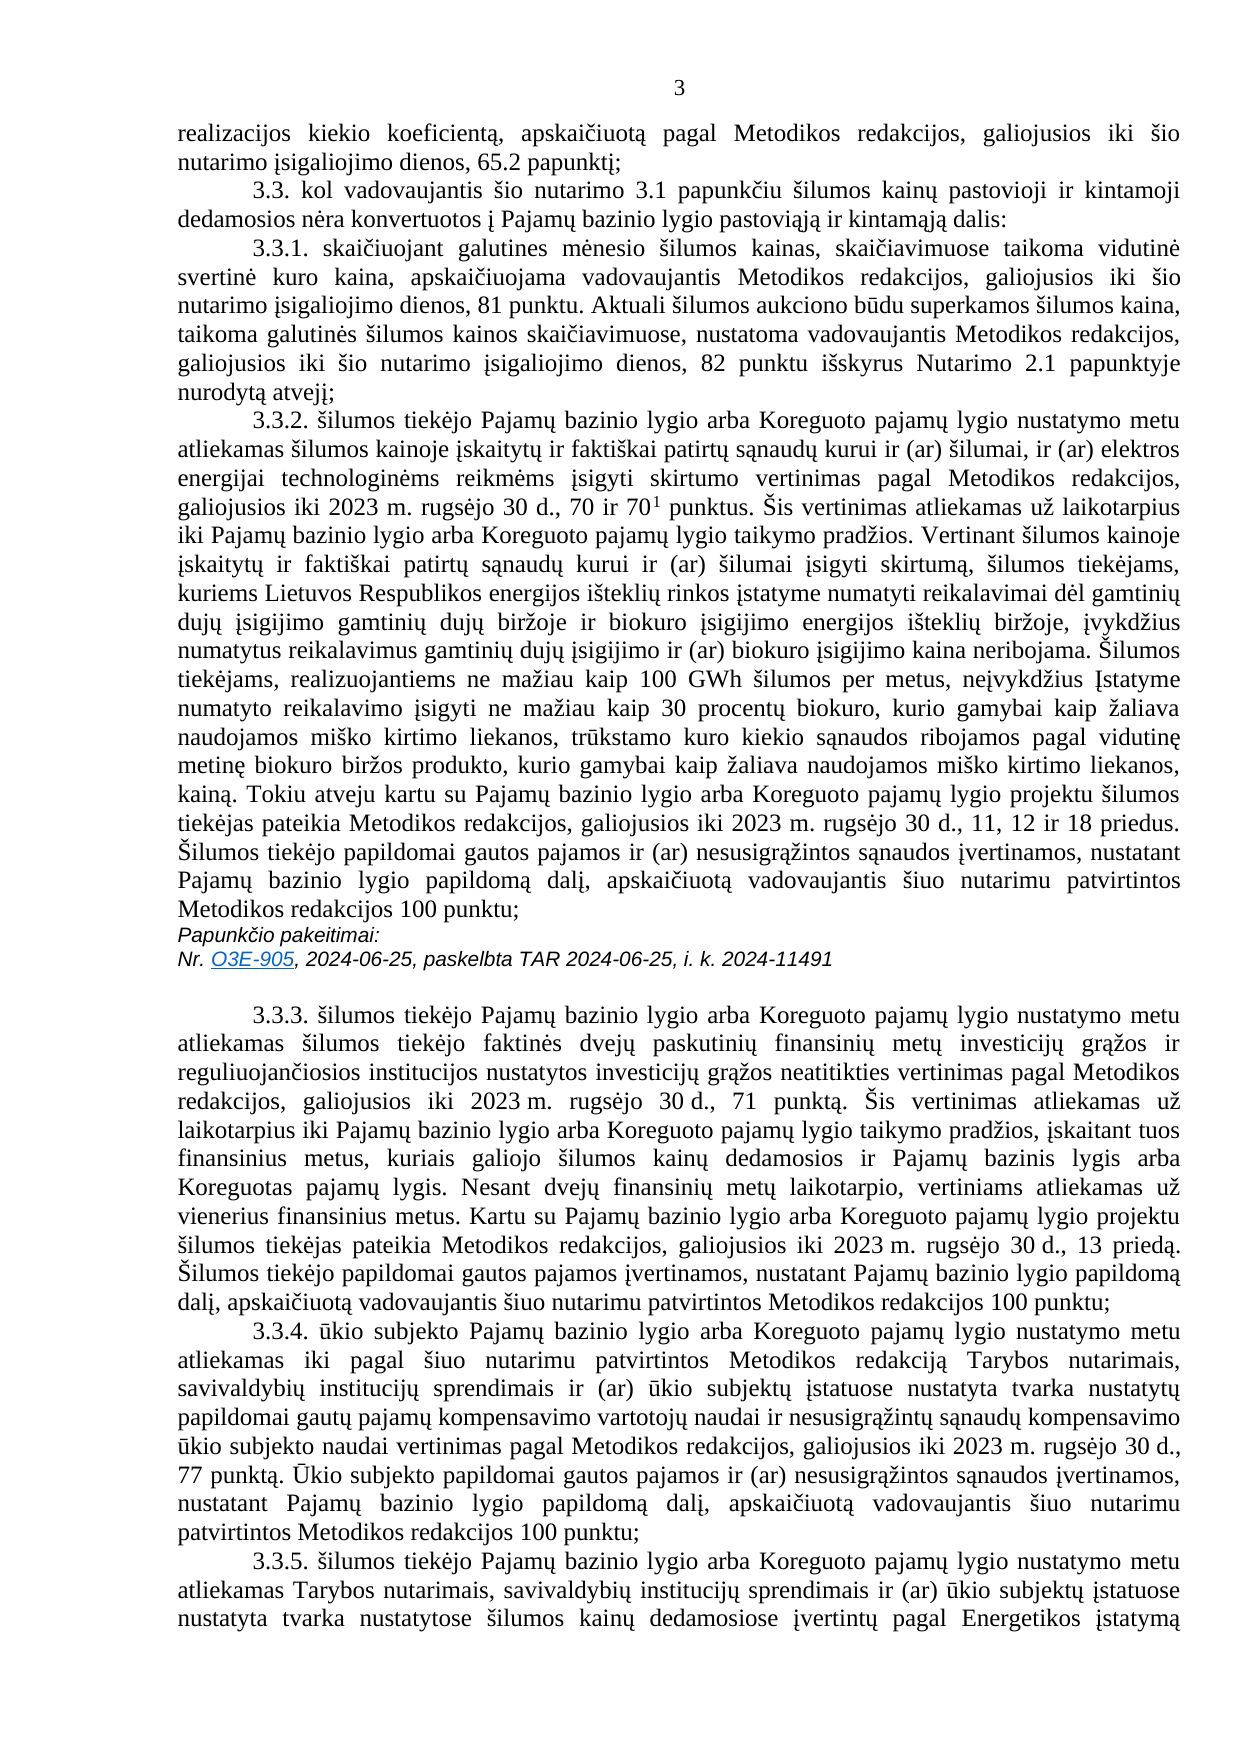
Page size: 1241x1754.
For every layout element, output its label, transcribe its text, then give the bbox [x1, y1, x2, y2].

text 3.3. kol vadovaujantis šio nutarimo 3.1 papunkčiu šilumos kainų pastovioji ir kintamoji dedamosios nėra konvertuotos į Pajamų bazinio lygio pastoviąją ir kintamąją dalis: [177, 176, 1181, 233]
text Nr. O3E-905, 2024-06-25, paskelbta TAR 2024-06-25, i. k. 2024-11491 [177, 947, 1181, 971]
text 3.3.4. ūkio subjekto Pajamų bazinio lygio arba Koreguoto pajamų lygio nustatymo metu atliekamas iki pagal šiuo nutarimu patvirtintos Metodikos redakciją Tarybos nutarimais, savivaldybių institucijų sprendimais ir (ar) ūkio subjektų įstatuose nustatyta tvarka nustatytų papildomai gautų pajamų kompensavimo vartotojų naudai ir nesusigrąžintų sąnaudų kompensavimo ūkio subjekto naudai vertinimas pagal Metodikos redakcijos, galiojusios iki 2023 m. rugsėjo 30 d., 77 punktą. Ūkio subjekto papildomai gautos pajamos ir (ar) nesusigrąžintos sąnaudos įvertinamos, nustatant Pajamų bazinio lygio papildomą dalį, apskaičiuotą vadovaujantis šiuo nutarimu patvirtintos Metodikos redakcijos 100 punktu; [177, 1316, 1181, 1546]
text realizacijos kiekio koeficientą, apskaičiuotą pagal Metodikos redakcijos, galiojusios iki šio nutarimo įsigaliojimo dienos, 65.2 papunktį; [177, 118, 1181, 176]
text Papunkčio pakeitimai: [177, 923, 1181, 947]
text 3.3.3. šilumos tiekėjo Pajamų bazinio lygio arba Koreguoto pajamų lygio nustatymo metu atliekamas šilumos tiekėjo faktinės dvejų paskutinių finansinių metų investicijų grąžos ir reguliuojančiosios institucijos nustatytos investicijų grąžos neatitikties vertinimas pagal Metodikos redakcijos, galiojusios iki 2023 m. rugsėjo 30 d., 71 punktą. Šis vertinimas atliekamas už laikotarpius iki Pajamų bazinio lygio arba Koreguoto pajamų lygio taikymo pradžios, įskaitant tuos finansinius metus, kuriais galiojo šilumos kainų dedamosios ir Pajamų bazinis lygis arba Koreguotas pajamų lygis. Nesant dvejų finansinių metų laikotarpio, vertiniams atliekamas už vienerius finansinius metus. Kartu su Pajamų bazinio lygio arba Koreguoto pajamų lygio projektu šilumos tiekėjas pateikia Metodikos redakcijos, galiojusios iki 2023 m. rugsėjo 30 d., 13 priedą. Šilumos tiekėjo papildomai gautos pajamos įvertinamos, nustatant Pajamų bazinio lygio papildomą dalį, apskaičiuotą vadovaujantis šiuo nutarimu patvirtintos Metodikos redakcijos 100 punktu; [177, 1000, 1181, 1316]
text 3.3.5. šilumos tiekėjo Pajamų bazinio lygio arba Koreguoto pajamų lygio nustatymo metu atliekamas Tarybos nutarimais, savivaldybių institucijų sprendimais ir (ar) ūkio subjektų įstatuose nustatyta tvarka nustatytose šilumos kainų dedamosiose įvertintų pagal Energetikos įstatymą [177, 1546, 1181, 1632]
text 3.3.1. skaičiuojant galutines mėnesio šilumos kainas, skaičiavimuose taikoma vidutinė svertinė kuro kaina, apskaičiuojama vadovaujantis Metodikos redakcijos, galiojusios iki šio nutarimo įsigaliojimo dienos, 81 punktu. Aktuali šilumos aukciono būdu superkamos šilumos kaina, taikoma galutinės šilumos kainos skaičiavimuose, nustatoma vadovaujantis Metodikos redakcijos, galiojusios iki šio nutarimo įsigaliojimo dienos, 82 punktu išskyrus Nutarimo 2.1 papunktyje nurodytą atvejį; [177, 233, 1181, 406]
text 3.3.2. šilumos tiekėjo Pajamų bazinio lygio arba Koreguoto pajamų lygio nustatymo metu atliekamas šilumos kainoje įskaitytų ir faktiškai patirtų sąnaudų kurui ir (ar) šilumai, ir (ar) elektros energijai technologinėms reikmėms įsigyti skirtumo vertinimas pagal Metodikos redakcijos, galiojusios iki 2023 m. rugsėjo 30 d., 70 ir 701 punktus. Šis vertinimas atliekamas už laikotarpius iki Pajamų bazinio lygio arba Koreguoto pajamų lygio taikymo pradžios. Vertinant šilumos kainoje įskaitytų ir faktiškai patirtų sąnaudų kurui ir (ar) šilumai įsigyti skirtumą, šilumos tiekėjams, kuriems Lietuvos Respublikos energijos išteklių rinkos įstatyme numatyti reikalavimai dėl gamtinių dujų įsigijimo gamtinių dujų biržoje ir biokuro įsigijimo energijos išteklių biržoje, įvykdžius numatytus reikalavimus gamtinių dujų įsigijimo ir (ar) biokuro įsigijimo kaina neribojama. Šilumos tiekėjams, realizuojantiems ne mažiau kaip 100 GWh šilumos per metus, neįvykdžius Įstatyme numatyto reikalavimo įsigyti ne mažiau kaip 30 procentų biokuro, kurio gamybai kaip žaliava naudojamos miško kirtimo liekanos, trūkstamo kuro kiekio sąnaudos ribojamos pagal vidutinę metinę biokuro biržos produkto, kurio gamybai kaip žaliava naudojamos miško kirtimo liekanos, kainą. Tokiu atveju kartu su Pajamų bazinio lygio arba Koreguoto pajamų lygio projektu šilumos tiekėjas pateikia Metodikos redakcijos, galiojusios iki 2023 m. rugsėjo 30 d., 11, 12 ir 18 priedus. Šilumos tiekėjo papildomai gautos pajamos ir (ar) nesusigrąžintos sąnaudos įvertinamos, nustatant Pajamų bazinio lygio papildomą dalį, apskaičiuotą vadovaujantis šiuo nutarimu patvirtintos Metodikos redakcijos 100 punktu; [177, 406, 1181, 923]
